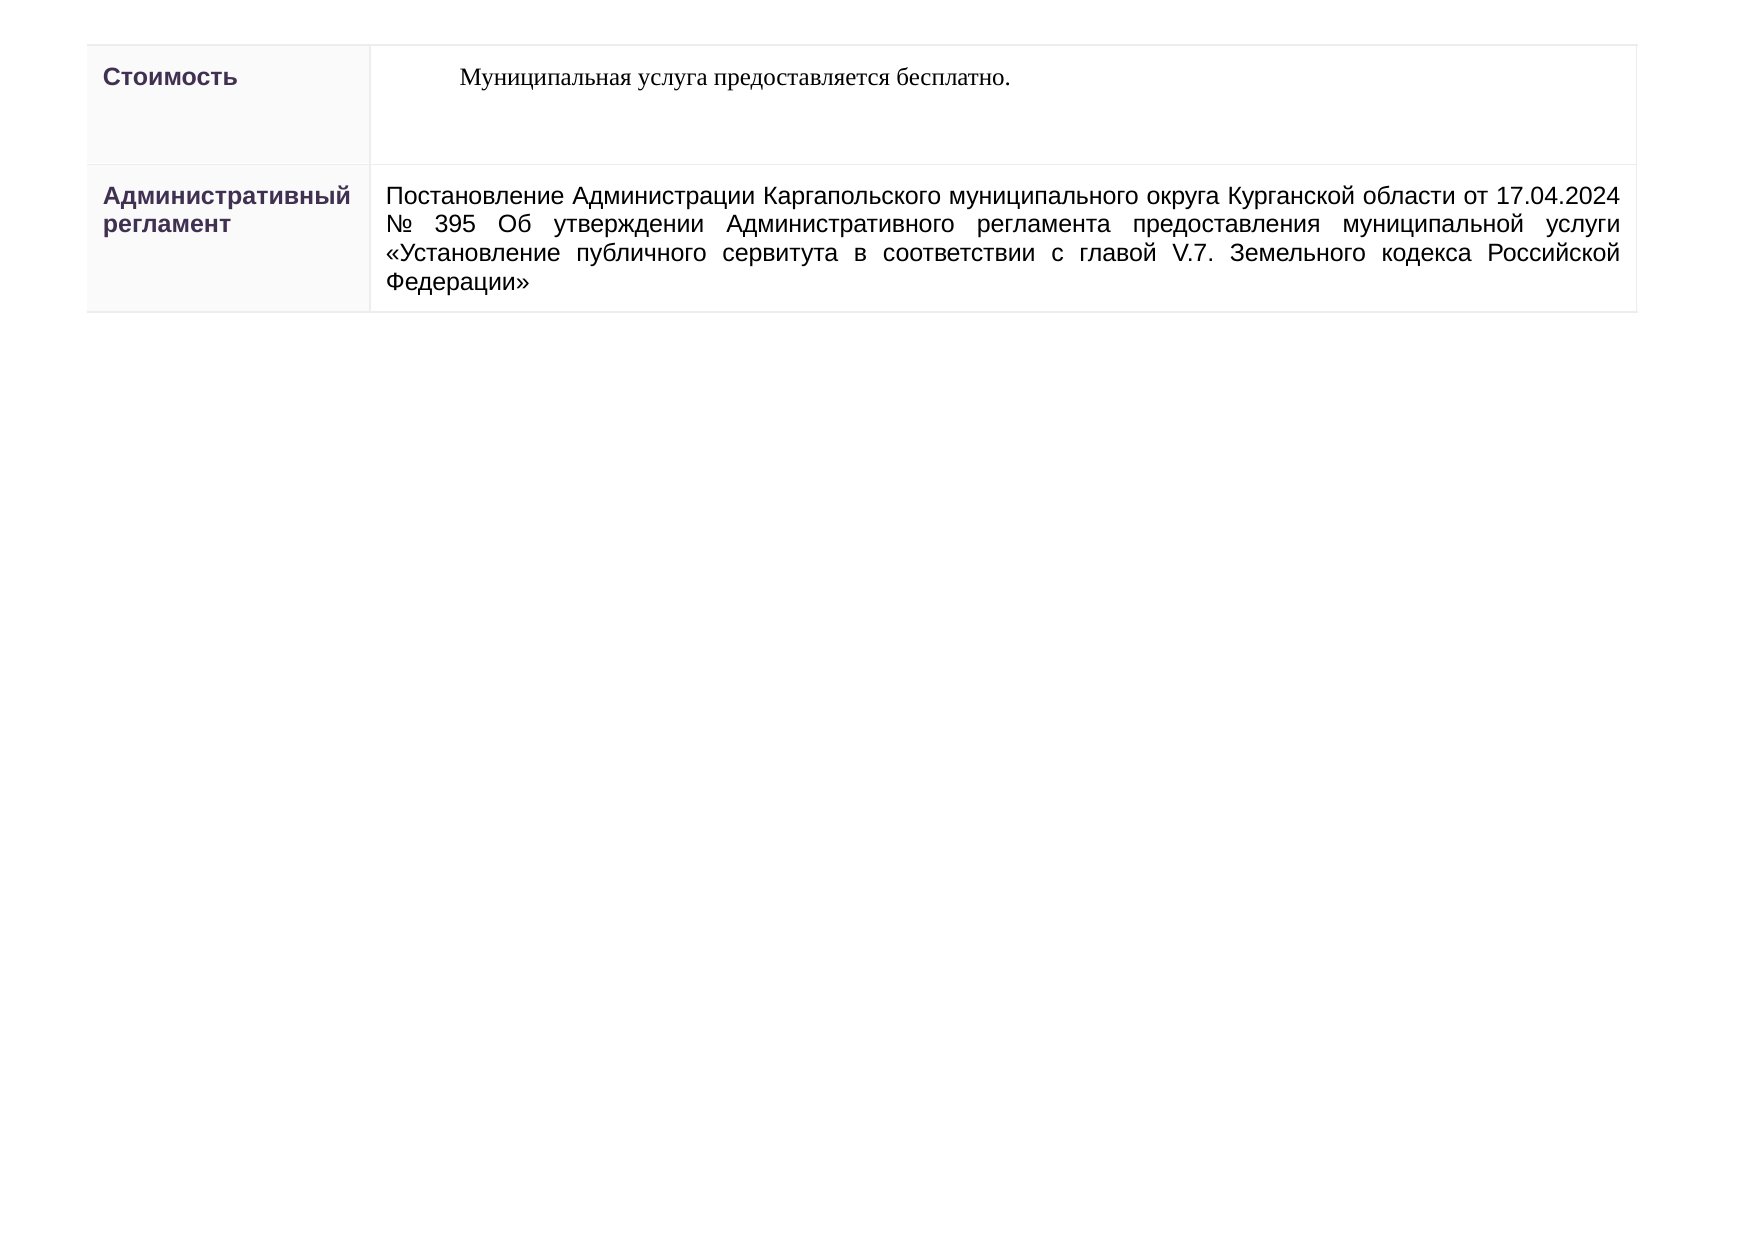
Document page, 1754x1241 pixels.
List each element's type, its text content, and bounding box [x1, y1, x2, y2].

table_cell Административный регламент [87, 165, 369, 311]
table_cell Постановление Администрации Каргапольского муниципального округа Курганской области от 17.04.2024 № 395 Об утверждении Административного регламента предоставления муниципальной услуги «Установление публичного сервитута в соответствии с главой V.7. Земельного кодекса Российской Федерации» [371, 165, 1636, 311]
table_cell Муниципальная услуга предоставляется бесплатно. [371, 46, 1636, 163]
table_cell Стоимость [87, 46, 369, 163]
